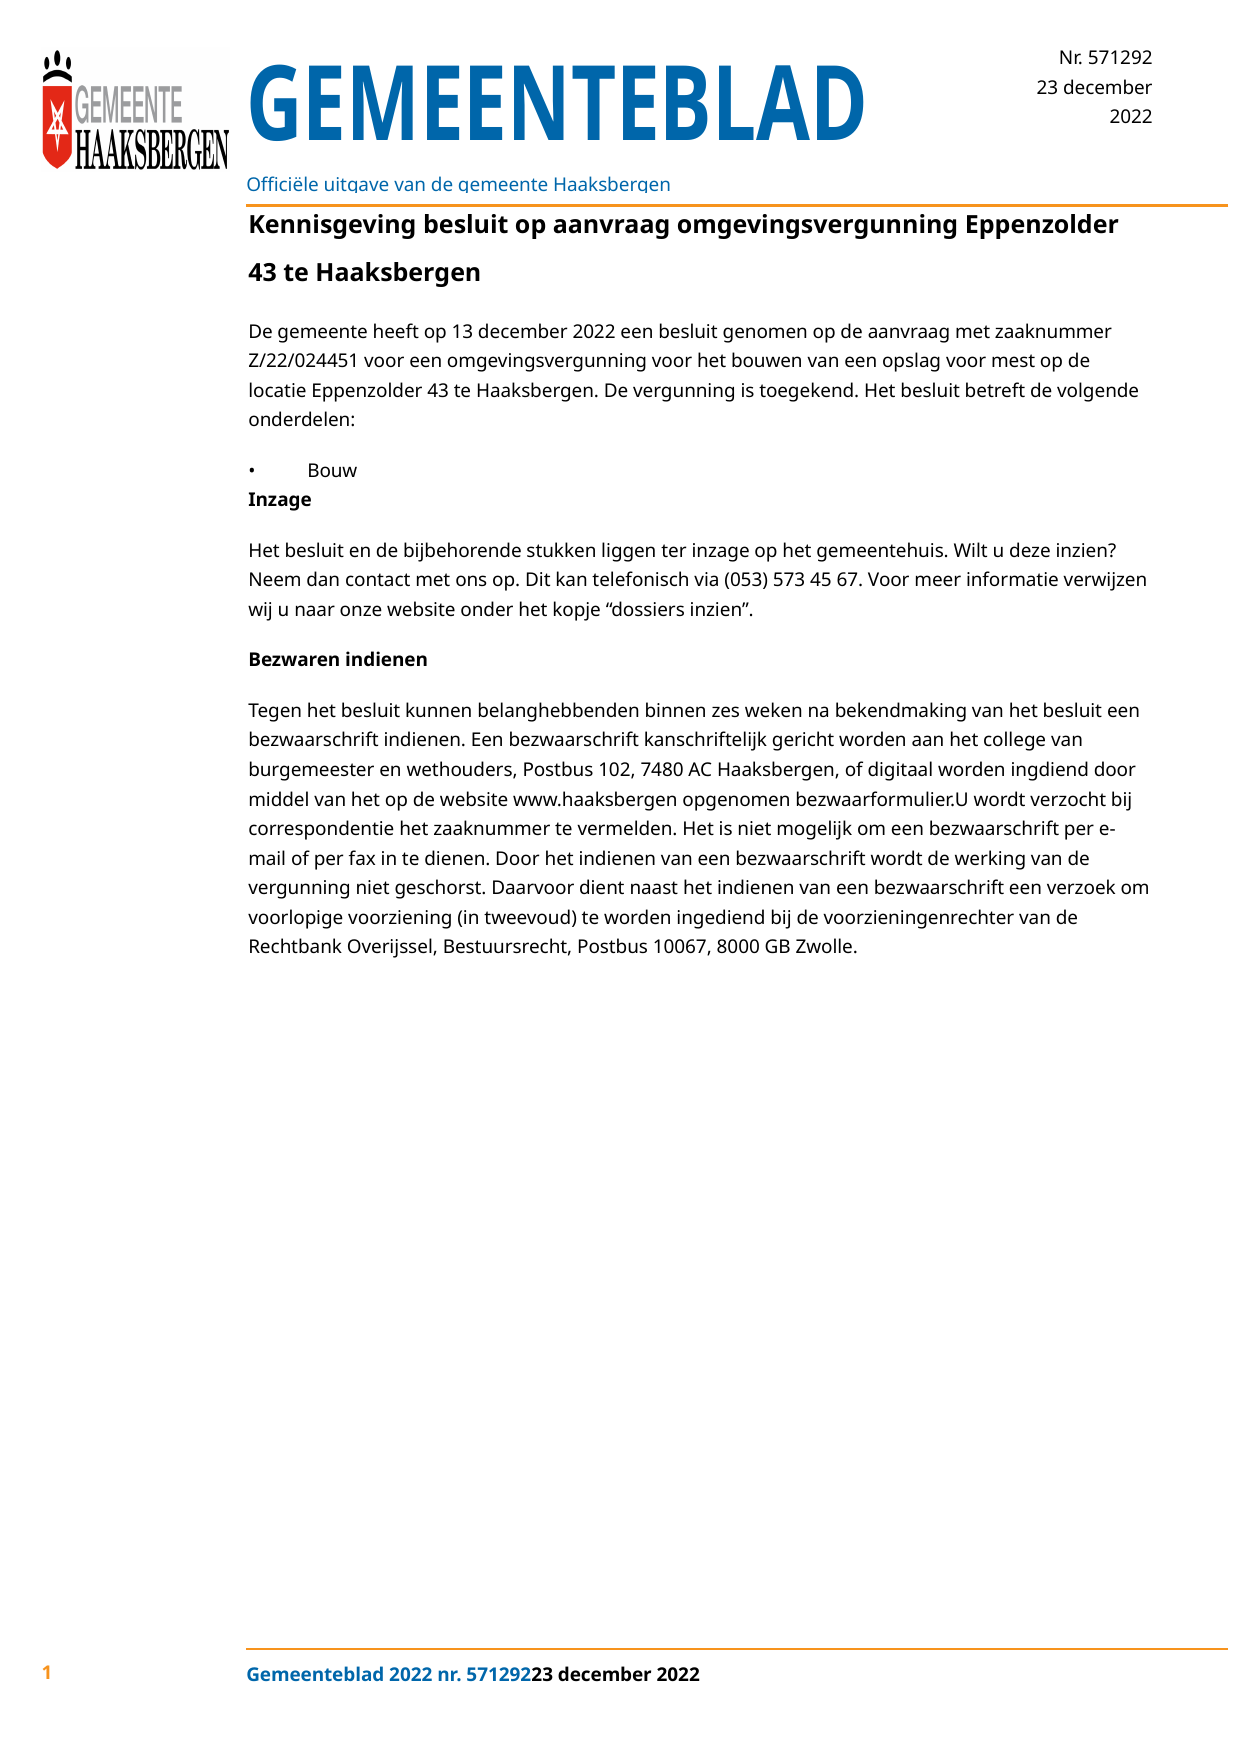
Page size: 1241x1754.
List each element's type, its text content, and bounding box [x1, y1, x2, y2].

text Het besluit en de bijbehorende stukken liggen ter inzage op het gemeentehuis. Wilt u deze inzien? Neem dan contact met ons op. Dit kan telefonisch via (053) 573 45 67. Voor meer informatie verwijzen wij u naar onze website onder het kopje “dossiers inzien”. [248, 537, 1152, 622]
text Tegen het besluit kunnen belanghebbenden binnen zes weken na bekendmaking van het besluit een bezwaarschrift indienen. Een bezwaarschrift kanschriftelijk gericht worden aan het college van burgemeester en wethouders, Postbus 102, 7480 AC Haaksbergen, of digitaal worden ingdiend door middel van het op de website www.haaksbergen opgenomen bezwaarformulier.U wordt verzocht bij correspondentie het zaaknummer te vermelden. Het is niet mogelijk om een bezwaarschrift per e-mail of per fax in te dienen. Door het indienen van een bezwaarschrift wordt de werking van de vergunning niet geschorst. Daarvoor dient naast het indienen van een bezwaarschrift een verzoek om voorlopige voorziening (in tweevoud) te worden ingediend bij de voorzieningenrechter van de Rechtbank Overijssel, Bestuursrecht, Postbus 10067, 8000 GB Zwolle. [248, 697, 1152, 959]
list Bouw [248, 457, 1152, 483]
text Kennisgeving besluit op aanvraag omgevingsvergunning Eppenzolder 43 te Haaksbergen [248, 207, 1152, 288]
picture [41, 47, 231, 172]
text Inzage [248, 487, 1152, 512]
text Bezwaren indienen [248, 647, 1152, 672]
text De gemeente heeft op 13 december 2022 een besluit genomen op de aanvraag met zaaknummer Z/22/024451 voor een omgevingsvergunning voor het bouwen van een opslag voor mest op de locatie Eppenzolder 43 te Haaksbergen. De vergunning is toegekend. Het besluit betreft de volgende onderdelen: [248, 318, 1152, 432]
